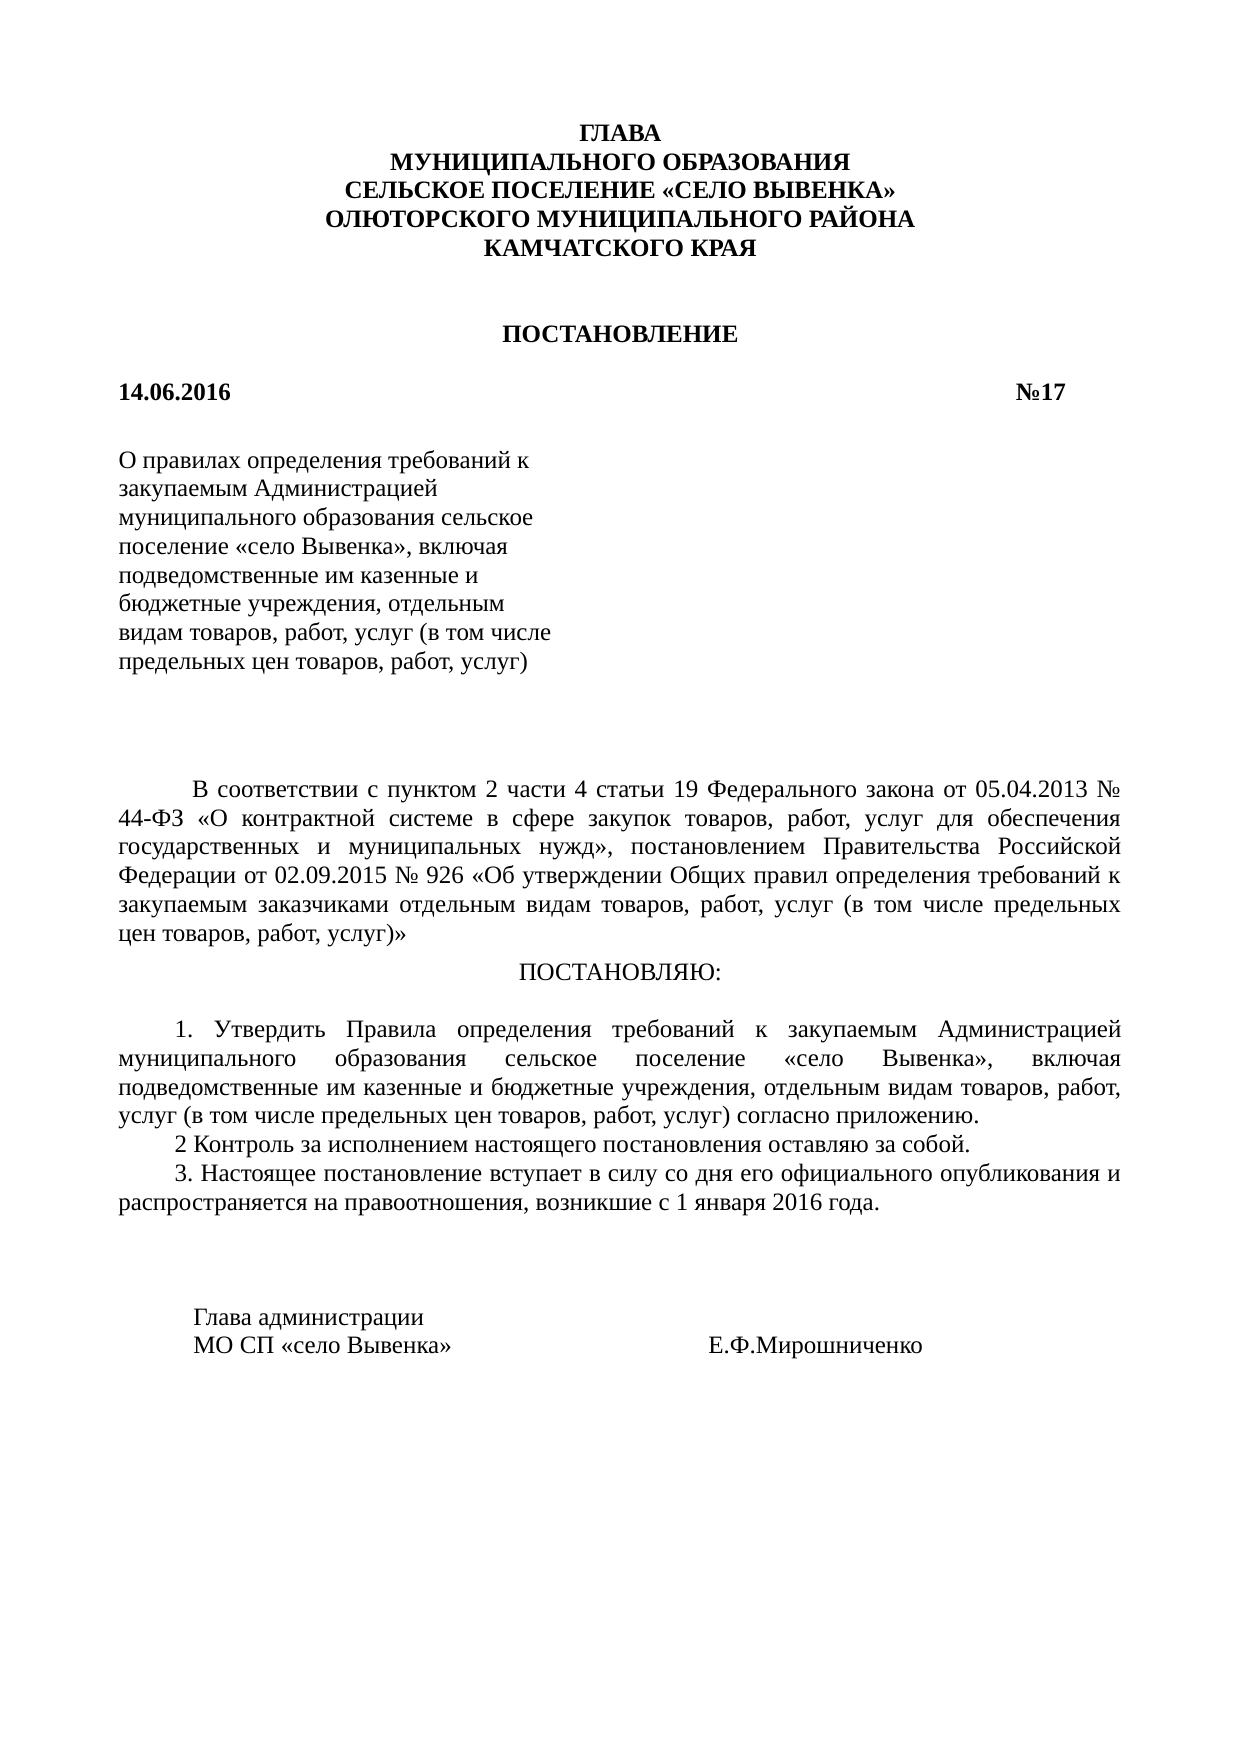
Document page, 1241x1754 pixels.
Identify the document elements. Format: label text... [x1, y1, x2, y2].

text ПОСТАНОВЛЯЮ: [118, 957, 1122, 986]
text КАМЧАТСКОГО КРАЯ [118, 233, 1122, 262]
text 1. Утвердить Правила определения требований к закупаемым Администрацией муниципального образования сельское поселение «село Вывенка», включая подведомственные им казенные и бюджетные учреждения, отдельным видам товаров, работ, услуг (в том числе предельных цен товаров, работ, услуг) согласно приложению. [118, 1014, 1122, 1129]
text ОЛЮТОРСКОГО МУНИЦИПАЛЬНОГО РАЙОНА [118, 204, 1122, 233]
text ГЛАВА [118, 118, 1122, 147]
text 2 Контроль за исполнением настоящего постановления оставляю за собой. [118, 1129, 1122, 1158]
text СЕЛЬСКОЕ ПОСЕЛЕНИЕ «СЕЛО ВЫВЕНКА» [118, 176, 1122, 204]
text 14.06.2016 №17 [118, 377, 1122, 406]
text 3. Настоящее постановление вступает в силу со дня его официального опубликования и распространяется на правоотношения, возникшие с 1 января 2016 года. [118, 1158, 1122, 1216]
text Глава администрации [118, 1302, 1122, 1331]
table_header О правилах определения требований к закупаемым Администрацией муниципального образования сельское поселение «село Вывенка», включая подведомственные им казенные и бюджетные учреждения, отдельным видам товаров, работ, услуг (в том числе предельных цен товаров, работ, услуг) [107, 434, 565, 735]
text ПОСТАНОВЛЕНИЕ [118, 319, 1122, 348]
text В соответствии с пунктом 2 части 4 статьи 19 Федерального закона от 05.04.2013 № 44-ФЗ «О контрактной системе в сфере закупок товаров, работ, услуг для обеспечения государственных и муниципальных нужд», постановлением Правительства Российской Федерации от 02.09.2015 № 926 «Об утверждении Общих правил определения требований к закупаемым заказчиками отдельным видам товаров, работ, услуг (в том числе предельных цен товаров, работ, услуг)» [118, 774, 1122, 946]
text МУНИЦИПАЛЬНОГО ОБРАЗОВАНИЯ [118, 147, 1122, 176]
text МО СП «село Вывенка» Е.Ф.Мирошниченко [118, 1331, 1122, 1359]
